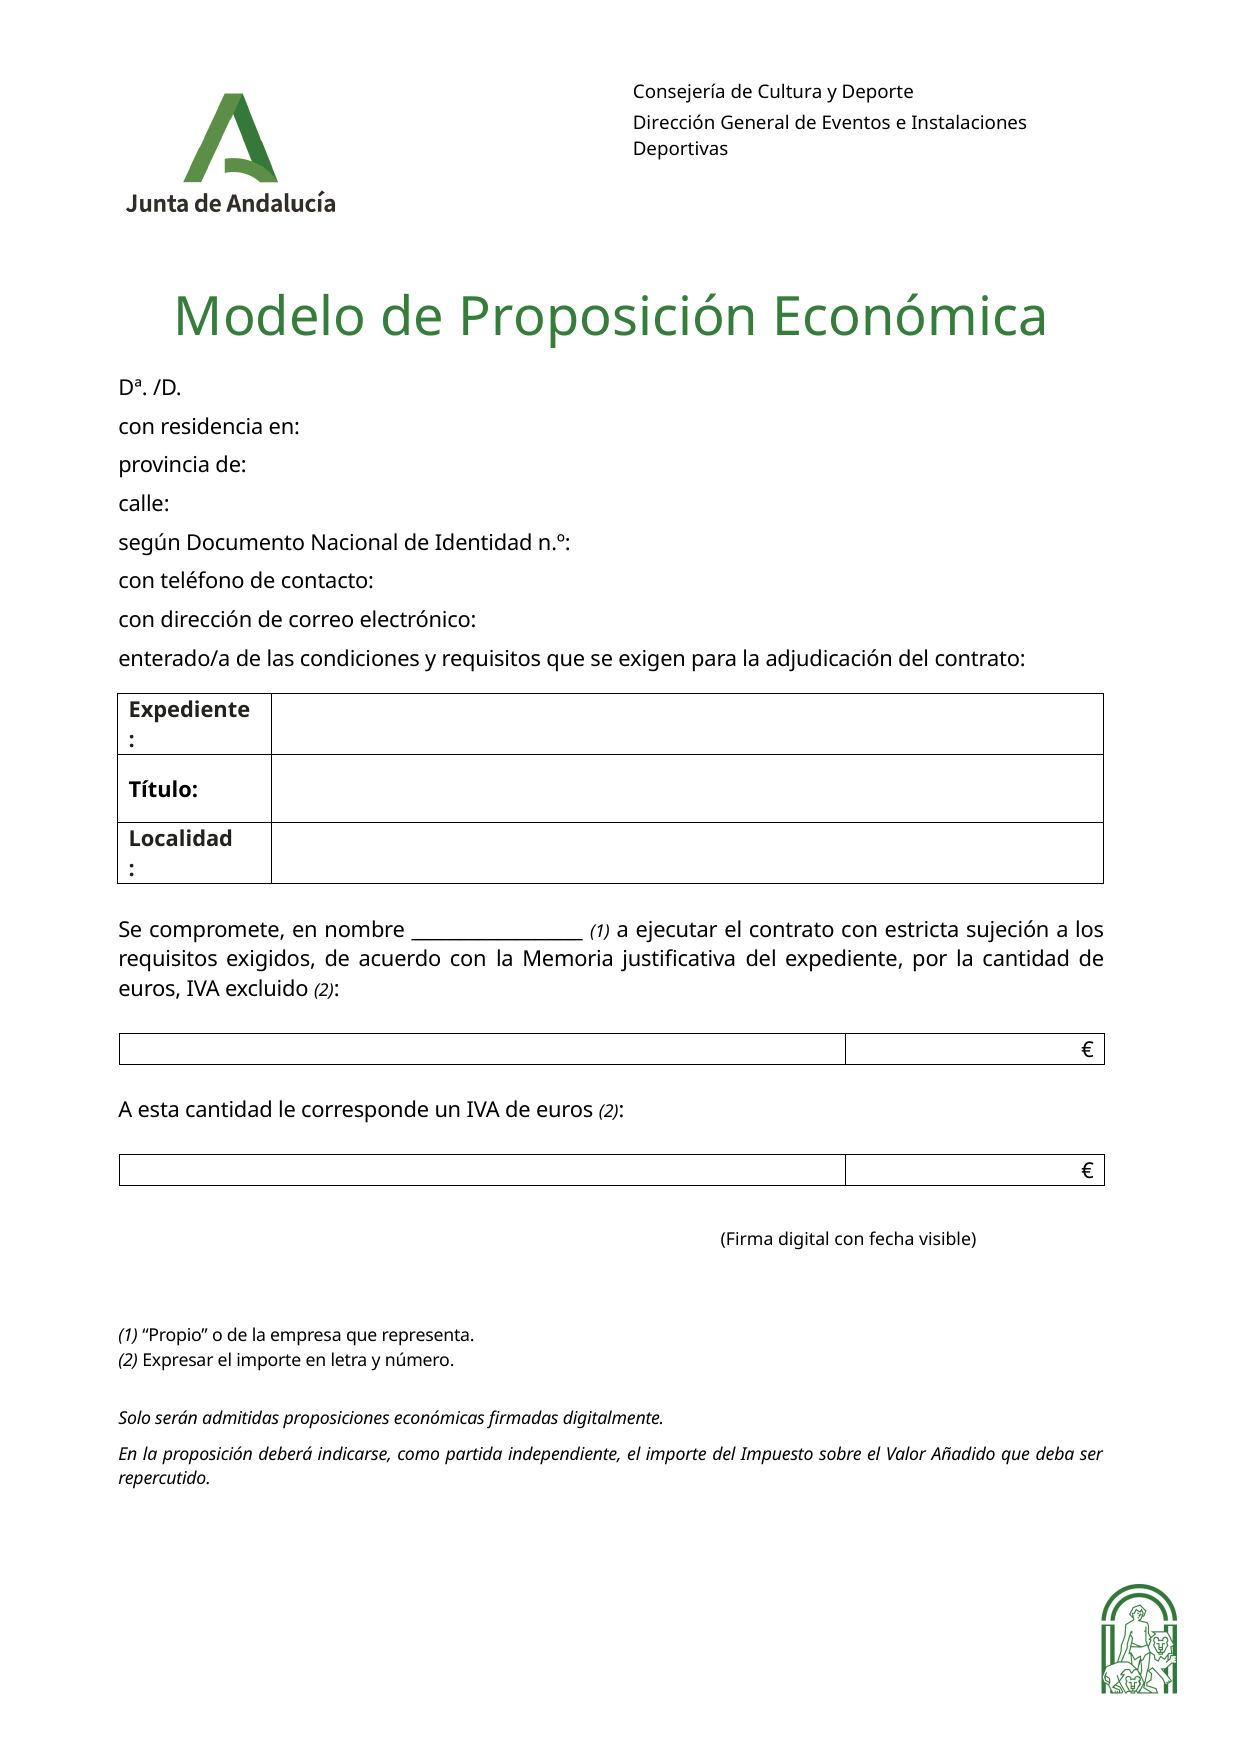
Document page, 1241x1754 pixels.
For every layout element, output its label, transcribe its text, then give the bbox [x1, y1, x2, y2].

text Dirección General de Eventos e Instalaciones Deportivas [633, 109, 1104, 160]
picture [106, 78, 355, 228]
table_header € [846, 1155, 1104, 1185]
table_cell Localidad: [118, 823, 271, 883]
table_cell [272, 823, 1103, 883]
table_header [120, 1034, 845, 1064]
text (1) “Propio” o de la empresa que representa. [118, 1323, 1104, 1347]
text con residencia en: [118, 411, 1104, 441]
table_header [272, 694, 1103, 754]
table_header Expediente: [118, 694, 271, 754]
text A esta cantidad le corresponde un IVA de euros (2): [118, 1094, 1104, 1124]
text calle: [118, 488, 1104, 518]
text enterado/a de las condiciones y requisitos que se exigen para la adjudicación del contrato: [118, 643, 1104, 672]
text Consejería de Cultura y Deporte [633, 78, 1104, 103]
text con dirección de correo electrónico: [118, 604, 1104, 634]
text con teléfono de contacto: [118, 565, 1104, 595]
subtitle Modelo de Proposición Económica [118, 278, 1104, 351]
table_header [120, 1155, 845, 1185]
subtitle [633, 160, 1104, 184]
text En la proposición deberá indicarse, como partida independiente, el importe del Impuesto sobre el Valor Añadido que deba ser repercutido. [118, 1442, 1104, 1490]
subtitle [633, 54, 1104, 78]
text según Documento Nacional de Identidad n.º: [118, 527, 1104, 557]
text (2) Expresar el importe en letra y número. [118, 1347, 1104, 1371]
table_cell Título: [118, 755, 271, 822]
subtitle [633, 103, 1104, 109]
text provincia de: [118, 449, 1104, 479]
table_cell [272, 755, 1103, 822]
text Solo serán admitidas proposiciones económicas firmadas digitalmente. [118, 1406, 1104, 1430]
text Dª. /D. [118, 372, 1104, 402]
text Se compromete, en nombre __________________ (1) a ejecutar el contrato con estricta sujeción a los requisitos exigidos, de acuerdo con la Memoria justificativa del expediente, por la cantidad de euros, IVA excluido (2): [118, 914, 1104, 1003]
table_header € [846, 1034, 1104, 1064]
picture [1100, 1582, 1178, 1695]
text (Firma digital con fecha visible) [632, 1226, 1104, 1250]
